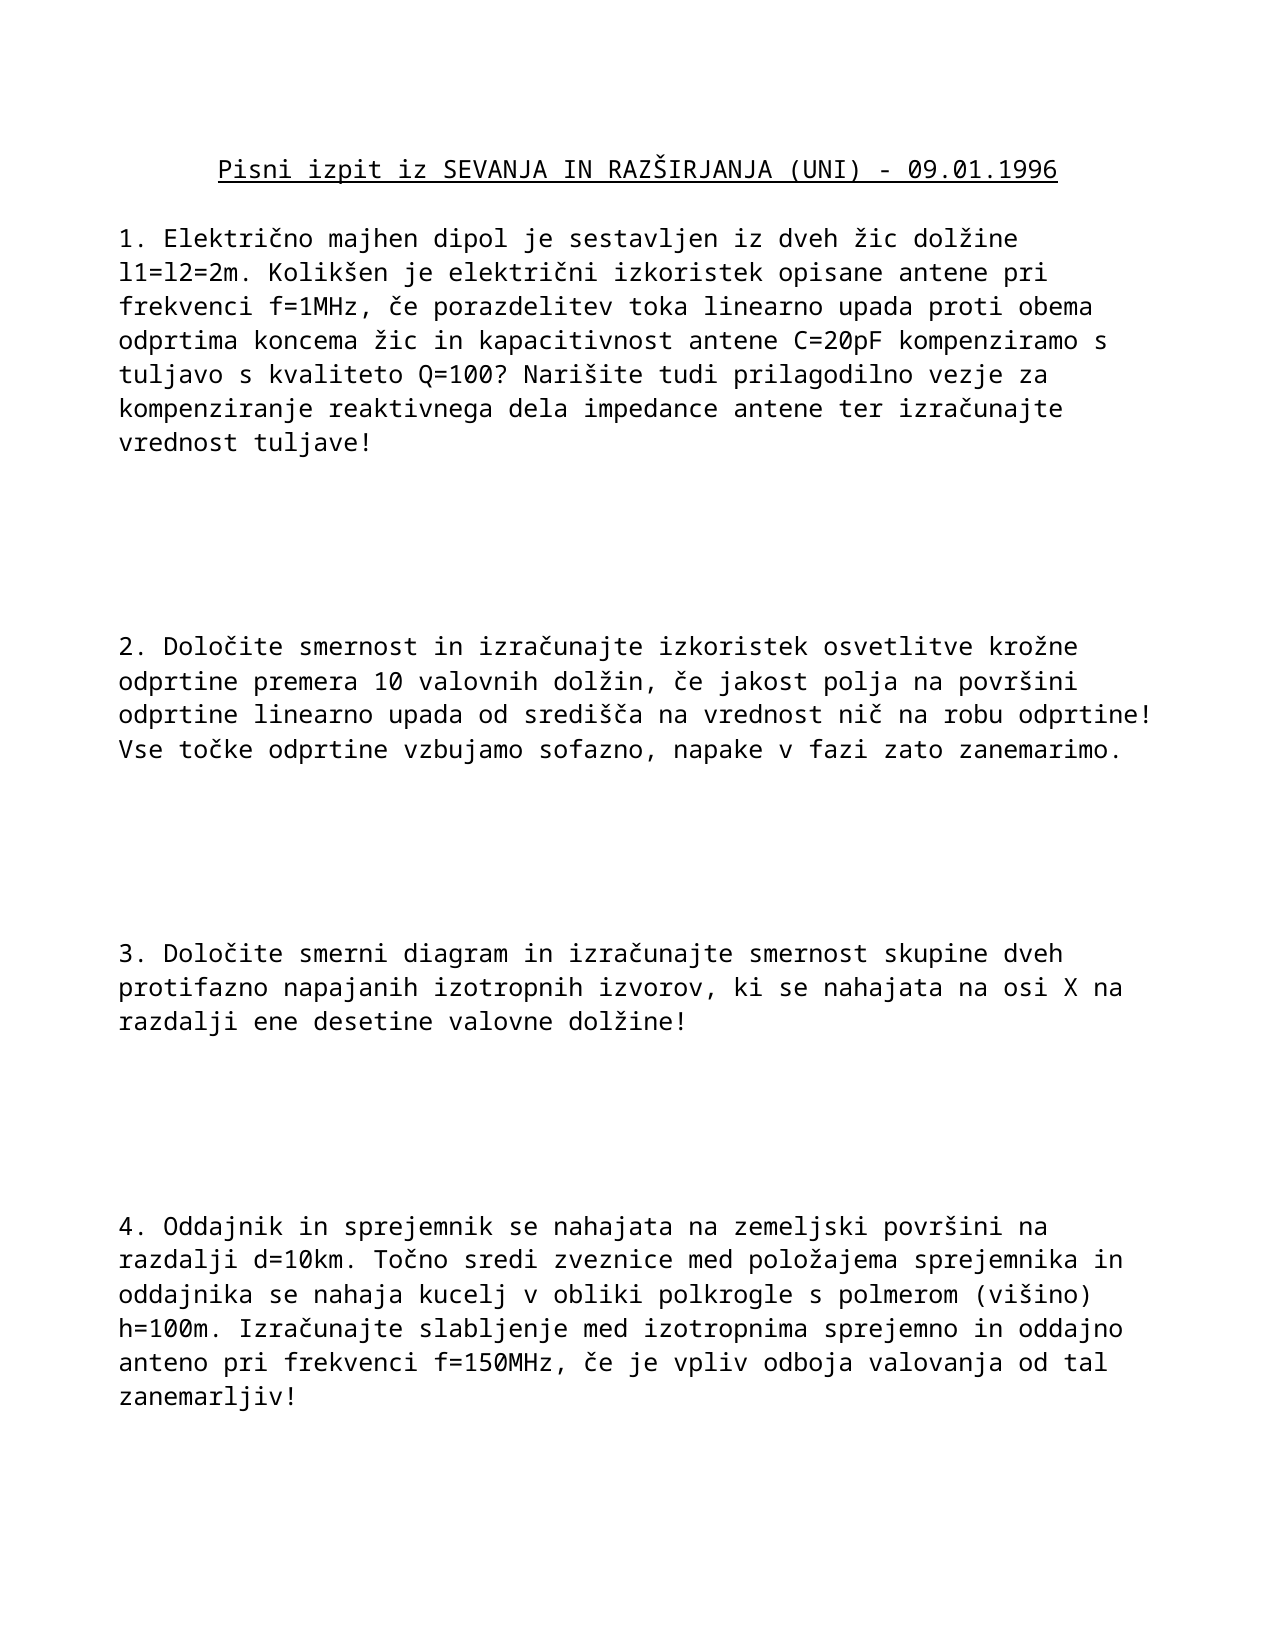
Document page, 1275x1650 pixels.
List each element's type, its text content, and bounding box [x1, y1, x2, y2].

text 3. Določite smerni diagram in izračunajte smernost skupine dveh protifazno napajanih izotropnih izvorov, ki se nahajata na osi X na razdalji ene desetine valovne dolžine! [118, 936, 1157, 1038]
text 4. Oddajnik in sprejemnik se nahajata na zemeljski površini na razdalji d=10km. Točno sredi zveznice med položajema sprejemnika in oddajnika se nahaja kucelj v obliki polkrogle s polmerom (višino) h=100m. Izračunajte slabljenje med izotropnima sprejemno in oddajno anteno pri frekvenci f=150MHz, če je vpliv odboja valovanja od tal zanemarljiv! [118, 1208, 1157, 1412]
text 1. Električno majhen dipol je sestavljen iz dveh žic dolžine l1=l2=2m. Kolikšen je električni izkoristek opisane antene pri frekvenci f=1MHz, če porazdelitev toka linearno upada proti obema odprtima koncema žic in kapacitivnost antene C=20pF kompenziramo s tuljavo s kvaliteto Q=100? Narišite tudi prilagodilno vezje za kompenziranje reaktivnega dela impedance antene ter izračunajte vrednost tuljave! [118, 220, 1157, 459]
text Pisni izpit iz SEVANJA IN RAZŠIRJANJA (UNI) - 09.01.1996 [118, 152, 1157, 186]
text 2. Določite smernost in izračunajte izkoristek osvetlitve krožne odprtine premera 10 valovnih dolžin, če jakost polja na površini odprtine linearno upada od središča na vrednost nič na robu odprtine! Vse točke odprtine vzbujamo sofazno, napake v fazi zato zanemarimo. [118, 629, 1157, 765]
